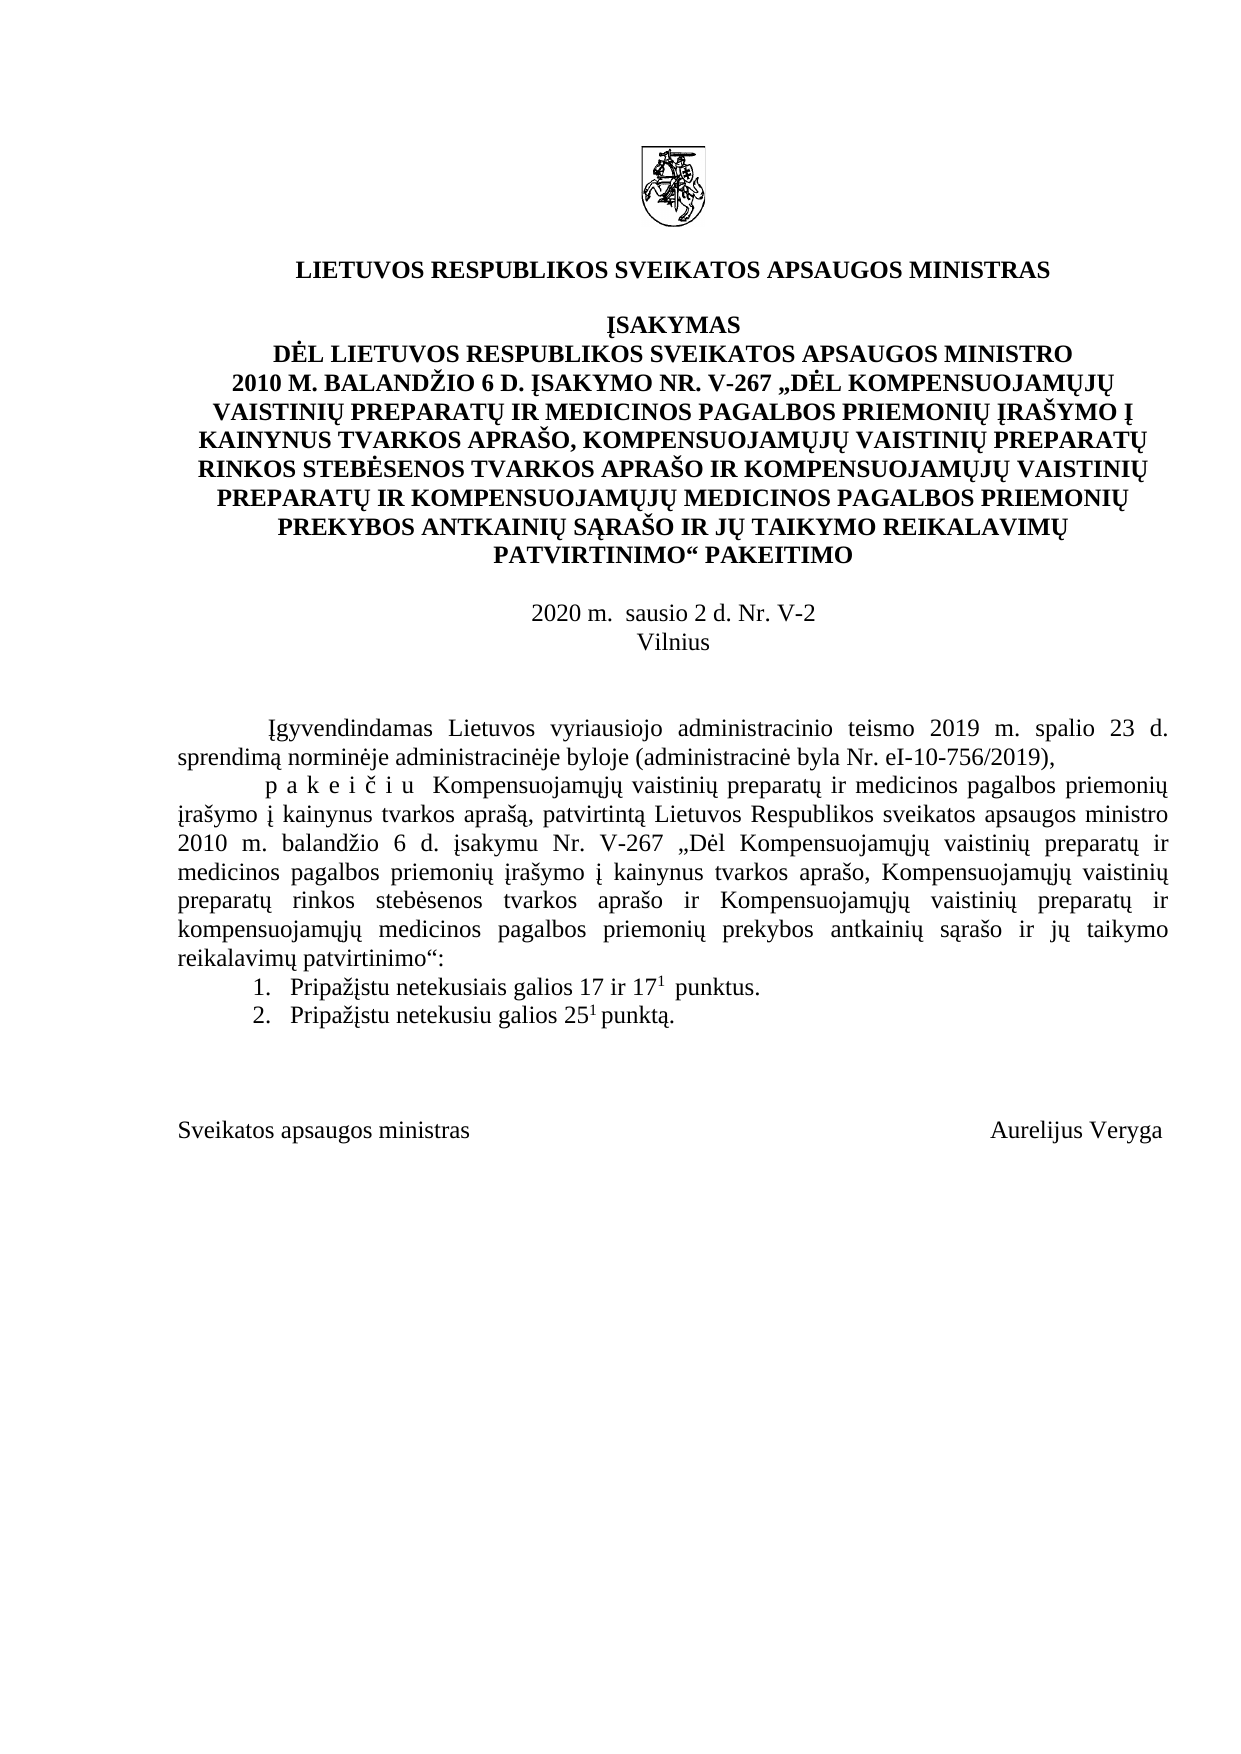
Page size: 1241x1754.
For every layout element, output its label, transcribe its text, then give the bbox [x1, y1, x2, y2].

text Įgyvendindamas Lietuvos vyriausiojo administracinio teismo 2019 m. spalio 23 d. sprendimą norminėje administracinėje byloje (administracinė byla Nr. eI-10-756/2019), [177, 713, 1169, 770]
text p a k e i č i u Kompensuojamųjų vaistinių preparatų ir medicinos pagalbos priemonių įrašymo į kainynus tvarkos aprašą, patvirtintą Lietuvos Respublikos sveikatos apsaugos ministro 2010 m. balandžio 6 d. įsakymu Nr. V-267 „Dėl Kompensuojamųjų vaistinių preparatų ir medicinos pagalbos priemonių įrašymo į kainynus tvarkos aprašo, Kompensuojamųjų vaistinių preparatų rinkos stebėsenos tvarkos aprašo ir Kompensuojamųjų vaistinių preparatų ir kompensuojamųjų medicinos pagalbos priemonių prekybos antkainių sąrašo ir jų taikymo reikalavimų patvirtinimo“: [177, 770, 1169, 972]
text ĮSAKYMAS [177, 310, 1169, 339]
text Sveikatos apsaugos ministras Aurelijus Veryga [177, 1115, 1169, 1144]
text 2020 m. sausio 2 d. Nr. V-2 [177, 598, 1169, 627]
text DĖL LIETUVOS RESPUBLIKOS SVEIKATOS APSAUGOS MINISTRO [177, 339, 1169, 368]
text 2010 M. BALANDŽIO 6 D. ĮSAKYMO NR. V-267 „DĖL KOMPENSUOJAMŲJŲ VAISTINIŲ PREPARATŲ IR MEDICINOS PAGALBOS PRIEMONIŲ ĮRAŠYMO Į KAINYNUS TVARKOS APRAŠO, KOMPENSUOJAMŲJŲ VAISTINIŲ PREPARATŲ RINKOS STEBĖSENOS TVARKOS APRAŠO IR KOMPENSUOJAMŲJŲ VAISTINIŲ PREPARATŲ IR KOMPENSUOJAMŲJŲ MEDICINOS PAGALBOS PRIEMONIŲ PREKYBOS ANTKAINIŲ SĄRAŠO IR JŲ TAIKYMO REIKALAVIMŲ PATVIRTINIMO“ PAKEITIMO [177, 368, 1169, 569]
text LIETUVOS RESPUBLIKOS SVEIKATOS APSAUGOS MINISTRAS [177, 255, 1169, 284]
text 1. Pripažįstu netekusiais galios 17 ir 171 punktus. [252, 972, 1169, 1000]
text 2. Pripažįstu netekusiu galios 251 punktą. [252, 1000, 1169, 1029]
text Vilnius [177, 627, 1169, 655]
